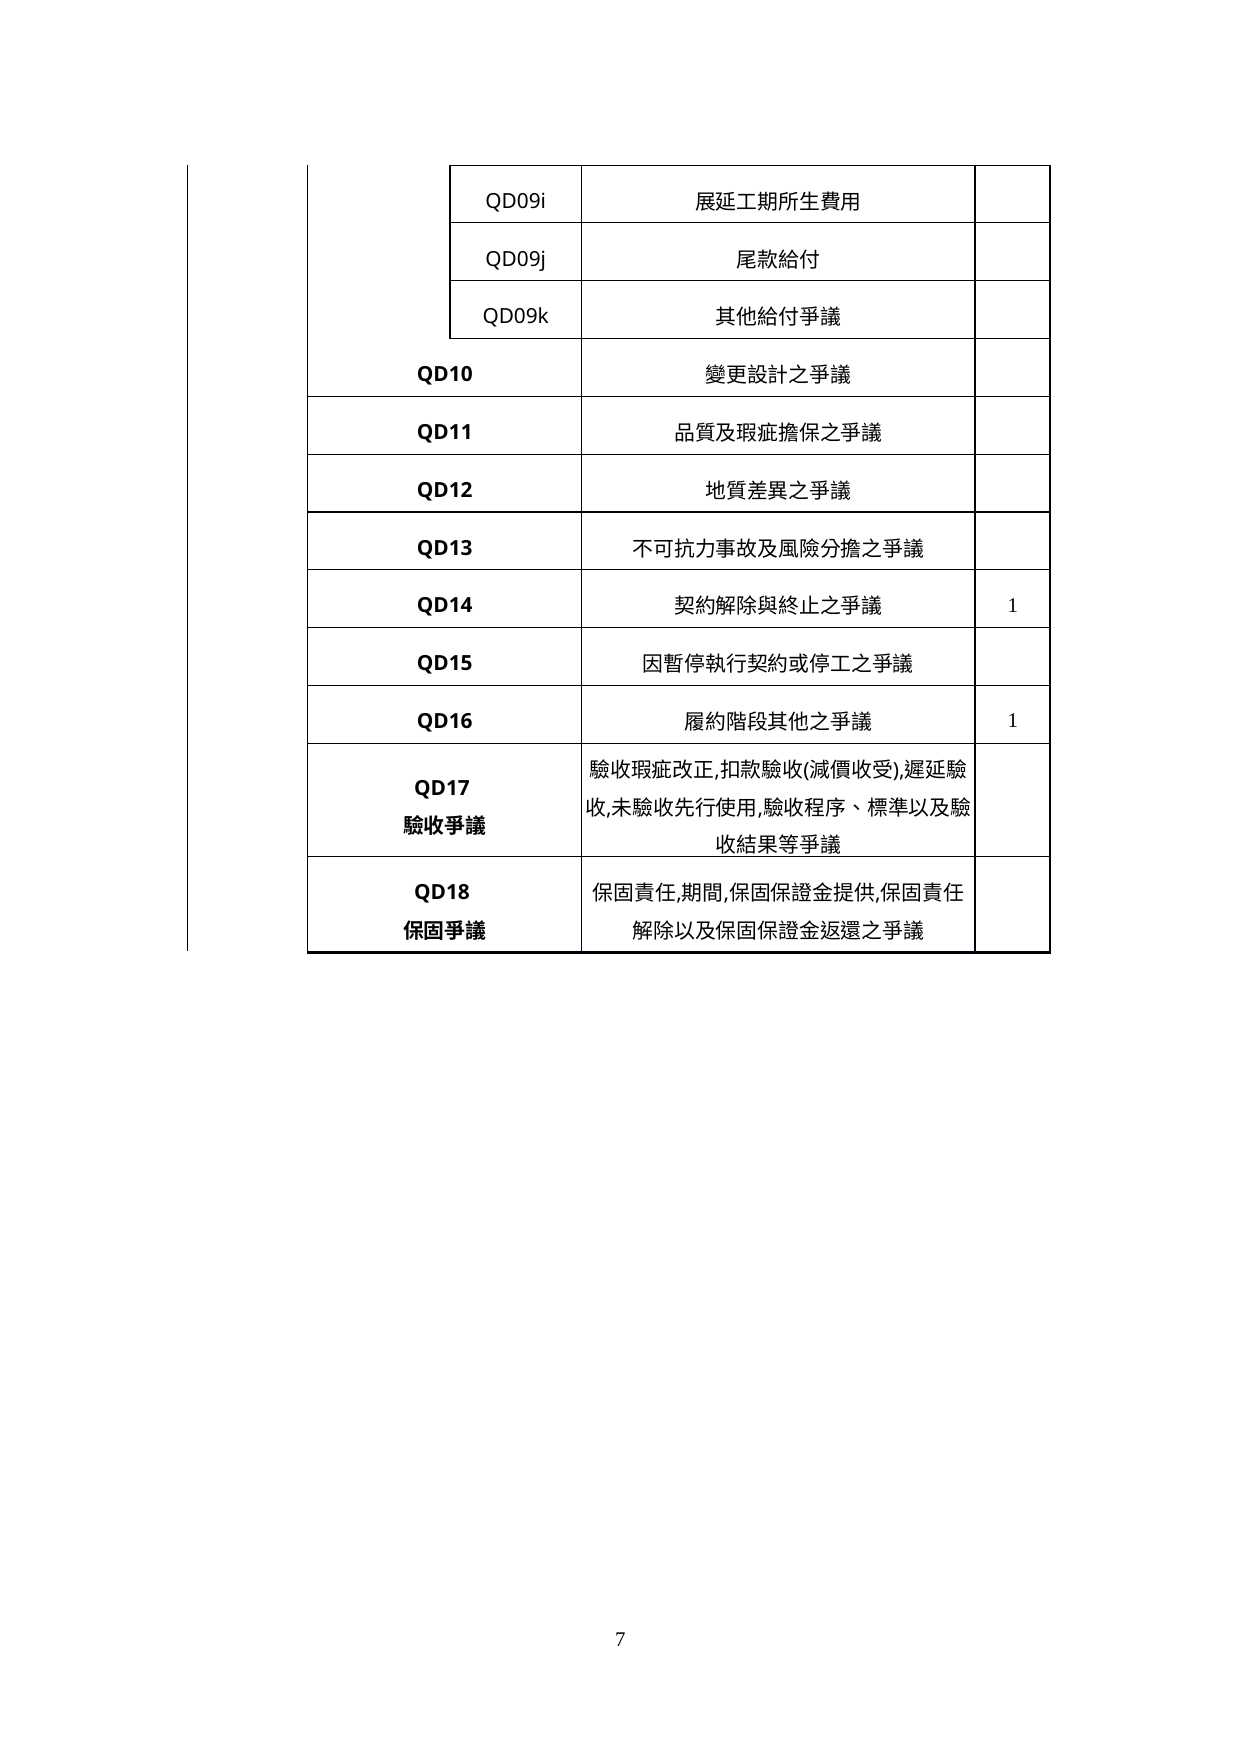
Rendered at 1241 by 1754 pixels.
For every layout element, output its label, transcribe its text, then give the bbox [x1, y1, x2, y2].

table_cell QD09j [451, 223, 581, 280]
table_cell QD14 [308, 570, 581, 627]
table_cell QD10 [308, 338, 581, 396]
table_cell 因暫停執行契約或停工之爭議 [582, 628, 974, 685]
table_cell [976, 628, 1049, 685]
table_cell [976, 397, 1049, 453]
table_cell QD16 [308, 686, 581, 743]
table_cell QD13 [308, 513, 581, 569]
table_cell [976, 455, 1049, 511]
table_cell QD11 [308, 397, 581, 453]
table_cell QD09i [451, 166, 581, 222]
table_cell 契約解除與終止之爭議 [582, 570, 974, 627]
table_cell 履約階段其他之爭議 [582, 686, 974, 743]
table_cell [976, 223, 1049, 280]
table_cell [976, 166, 1049, 222]
table_cell [976, 513, 1049, 569]
table_cell 驗收瑕疵改正,扣款驗收(減價收受),遲延驗收,未驗收先行使用,驗收程序、標準以及驗收結果等爭議 [582, 744, 974, 856]
table_cell 展延工期所生費用 [582, 166, 974, 222]
table_cell QD09k [451, 281, 581, 338]
table_cell 1 [976, 570, 1049, 627]
table_cell 變更設計之爭議 [582, 339, 974, 396]
table_cell 地質差異之爭議 [582, 455, 974, 511]
table_cell [976, 281, 1049, 338]
table_cell 不可抗力事故及風險分擔之爭議 [582, 513, 974, 569]
table_cell QD18 保固爭議 [308, 857, 581, 951]
table_cell 保固責任,期間,保固保證金提供,保固責任解除以及保固保證金返還之爭議 [582, 857, 974, 951]
table_cell [976, 339, 1049, 396]
table_cell QD17 驗收爭議 [308, 744, 581, 856]
table_cell QD15 [308, 628, 581, 685]
table_cell 其他給付爭議 [582, 281, 974, 338]
table_cell [188, 165, 307, 951]
table_cell QD12 [308, 455, 581, 511]
table_cell 1 [976, 686, 1049, 743]
table_cell [976, 857, 1049, 951]
table_cell [976, 744, 1049, 856]
table_cell 品質及瑕疵擔保之爭議 [582, 397, 974, 453]
table_cell [308, 165, 449, 338]
table_cell 尾款給付 [582, 223, 974, 280]
